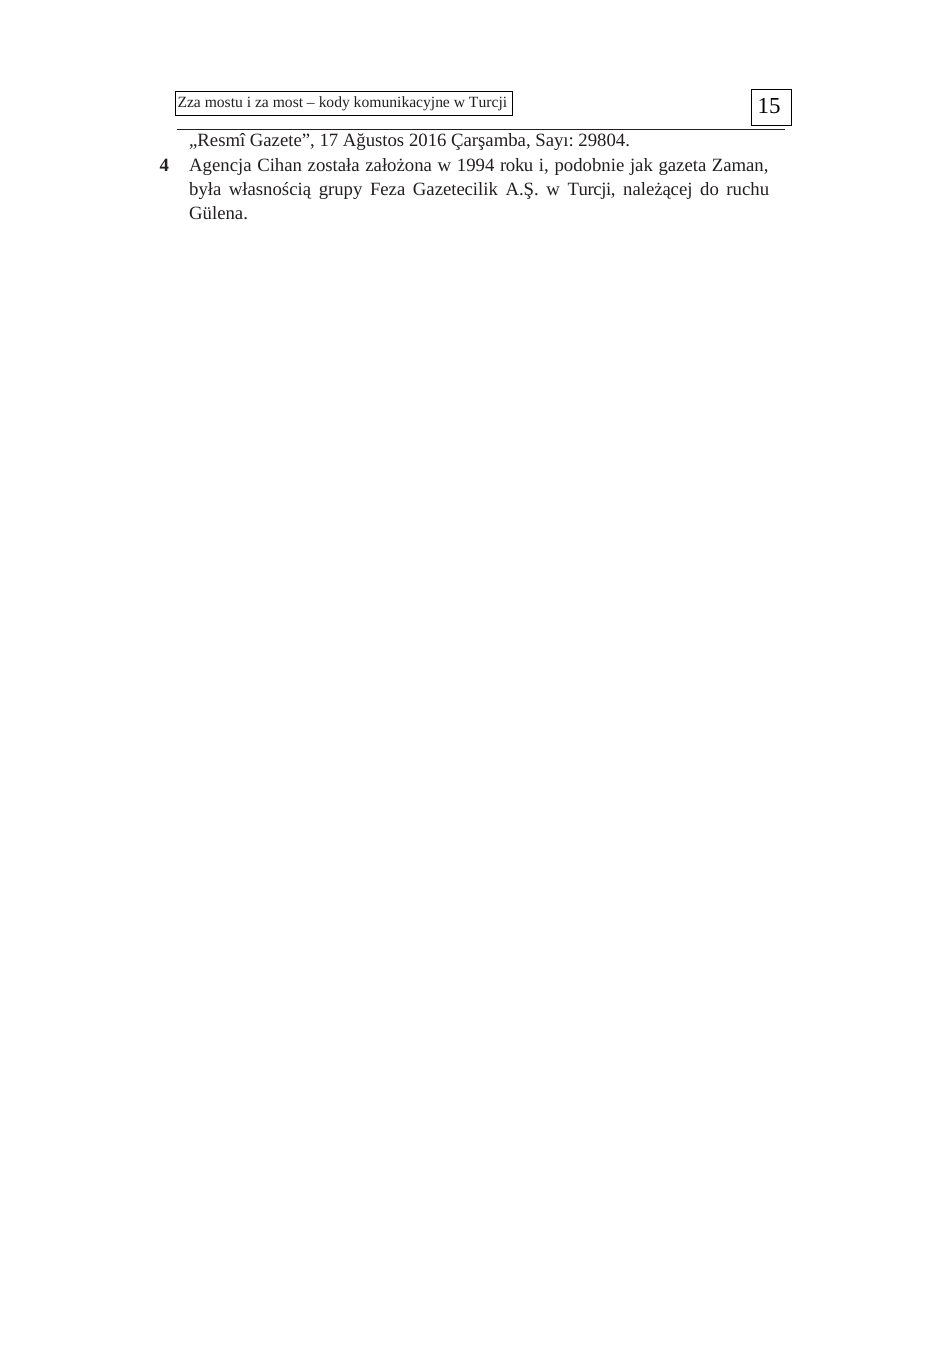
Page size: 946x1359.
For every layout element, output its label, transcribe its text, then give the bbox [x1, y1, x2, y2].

text „Resmî Gazete”, 17 Ağustos 2016 Çarşamba, Sayı: 29804. [189, 129, 814, 151]
list Agencja Cihan została założona w 1994 roku i, podobnie jak gazeta Zaman, była własnością grupy Feza Gazetecilik A.Ş. w Turcji, należącej do ruchu Gülena. [159, 153, 769, 224]
